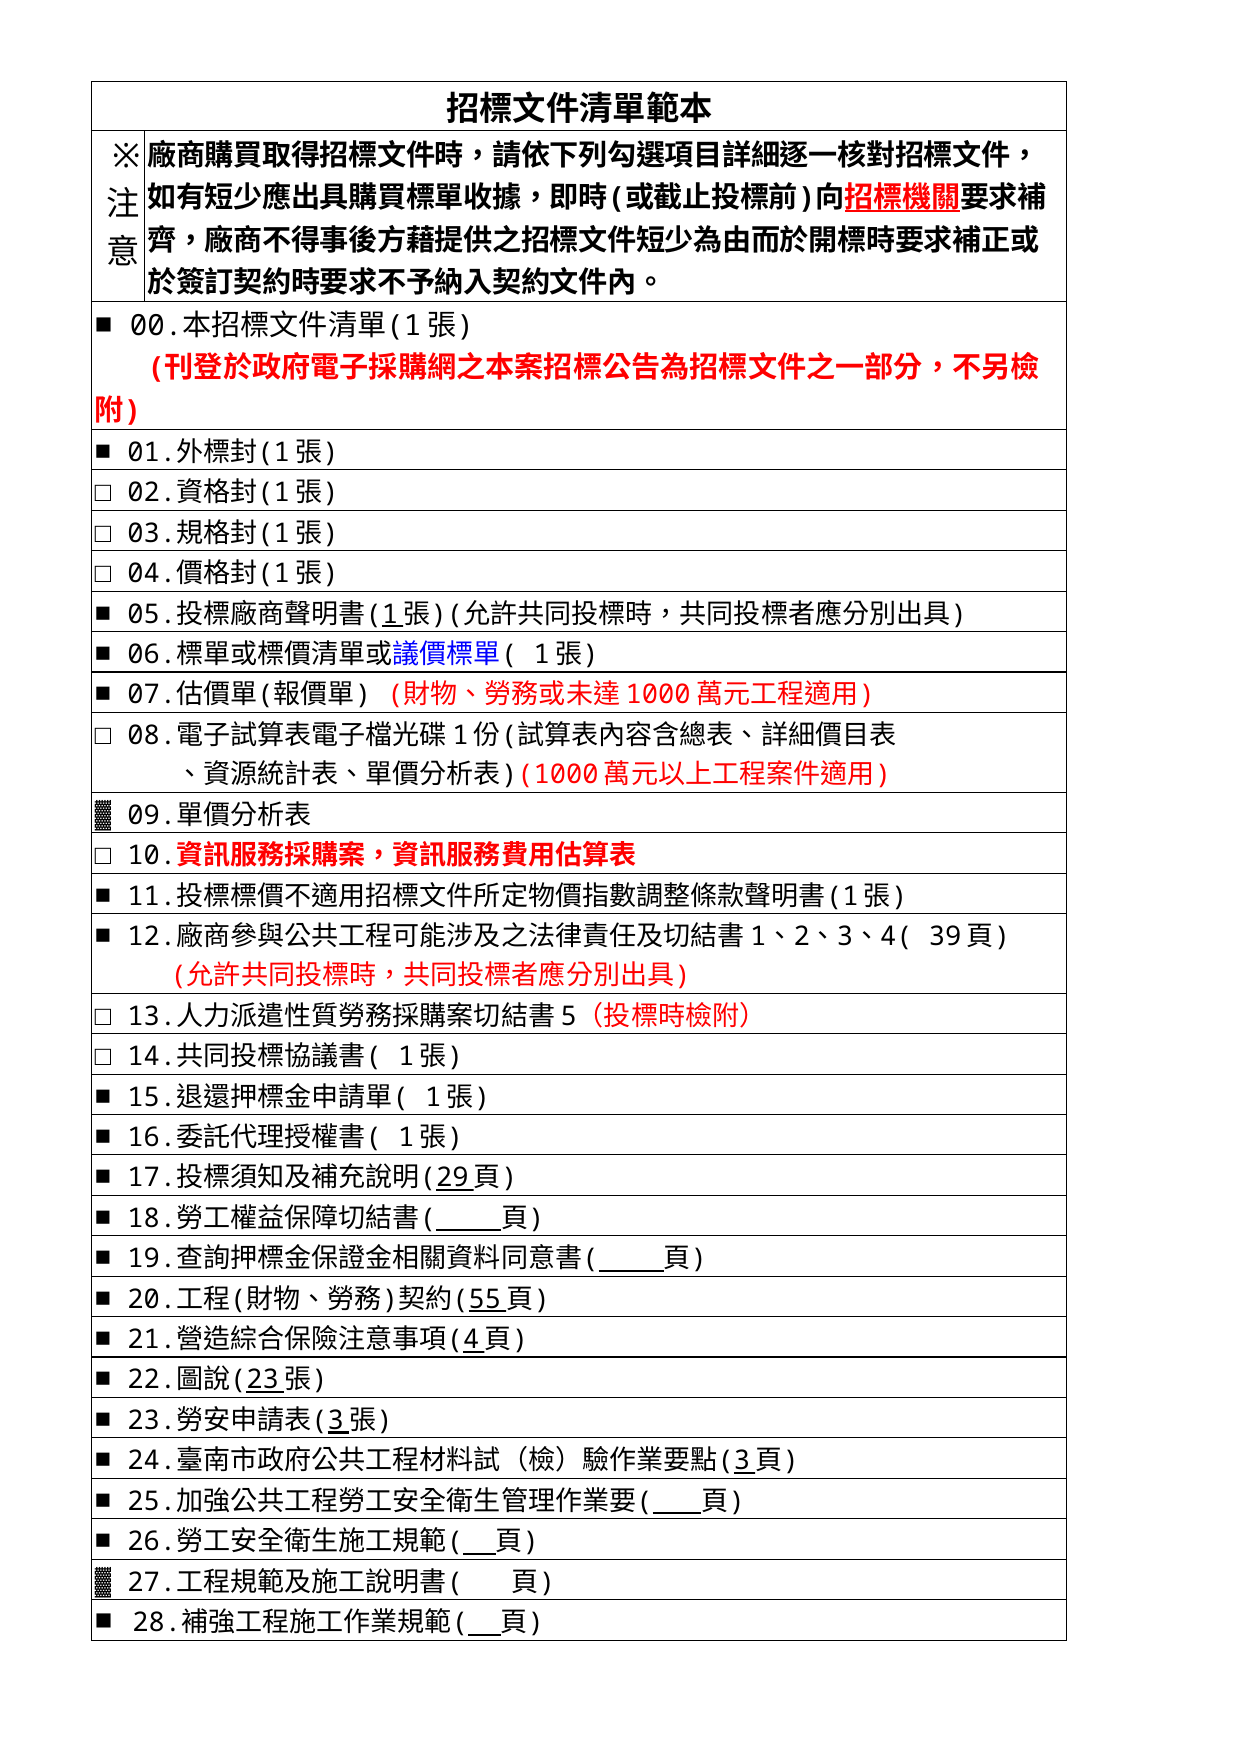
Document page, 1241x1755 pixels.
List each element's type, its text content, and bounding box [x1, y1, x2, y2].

table_cell ■ 18.勞工權益保障切結書( 頁) [92, 1196, 1066, 1235]
table_cell □ 08.電子試算表電子檔光碟1份(試算表內容含總表、詳細價目表 、資源統計表、單價分析表)(1000萬元以上工程案件適用) [92, 713, 1066, 792]
table_cell ■ 07.估價單(報價單) (財物、勞務或未達1000萬元工程適用) [92, 673, 1066, 712]
table_cell □ 03.規格封(1張) [92, 511, 1066, 550]
table_cell ■ 12.廠商參與公共工程可能涉及之法律責任及切結書1、2、3、4( 39頁) (允許共同投標時，共同投標者應分別出具) [92, 914, 1066, 993]
table_cell ■ 20.工程(財物、勞務)契約(55頁) [92, 1277, 1066, 1316]
table_cell ■ 01.外標封(1張) [92, 430, 1066, 469]
table_cell ■ 06.標單或標價清單或議價標單( 1張) [92, 632, 1066, 671]
table_cell ■ 19.查詢押標金保證金相關資料同意書( 頁) [92, 1236, 1066, 1276]
table_cell ■ 21.營造綜合保險注意事項(4頁) [92, 1317, 1066, 1356]
table_cell ■ 24.臺南市政府公共工程材料試（檢）驗作業要點(3頁) [92, 1438, 1066, 1478]
table_cell ■ 25.加強公共工程勞工安全衛生管理作業要( 頁) [92, 1479, 1066, 1518]
table_cell ■ 00.本招標文件清單(1張) (刊登於政府電子採購網之本案招標公告為招標文件之一部分，不另檢附) [92, 302, 1066, 429]
table_cell ■ 23.勞安申請表(3張) [92, 1398, 1066, 1437]
table_cell ■ 17.投標須知及補充說明(29頁) [92, 1155, 1066, 1195]
table_cell □ 10.資訊服務採購案，資訊服務費用估算表 [92, 833, 1066, 872]
table_cell □ 02.資格封(1張) [92, 470, 1066, 510]
table_cell ■ 22.圖說(23張) [92, 1358, 1066, 1397]
table_cell ■ 11.投標標價不適用招標文件所定物價指數調整條款聲明書(1張) [92, 874, 1066, 913]
table_cell ■ 26.勞工安全衛生施工規範( 頁) [92, 1519, 1066, 1558]
table_cell ■ 16.委託代理授權書( 1張) [92, 1115, 1066, 1154]
table_cell ■ 05.投標廠商聲明書(1張)(允許共同投標時，共同投標者應分別出具) [92, 592, 1066, 631]
table_cell 廠商購買取得招標文件時，請依下列勾選項目詳細逐一核對招標文件，如有短少應出具購買標單收據，即時(或截止投標前)向招標機關要求補齊，廠商不得事後方藉提供之招標文件短少為由而於開標時要求補正或於簽訂契約時要求不予納入契約文件內。 [145, 131, 1066, 301]
table_cell ※注意 [92, 131, 144, 301]
table_cell ▓ 27.工程規範及施工說明書( 頁) [92, 1560, 1066, 1599]
table_header 招標文件清單範本 [92, 82, 1066, 130]
table_cell □ 13.人力派遣性質勞務採購案切結書5（投標時檢附） [92, 994, 1066, 1033]
table_cell ▓ 09.單價分析表 [92, 793, 1066, 832]
table_cell 28.補強工程施工作業規範( 頁) [92, 1600, 1066, 1640]
table_cell □ 14.共同投標協議書( 1張) [92, 1034, 1066, 1073]
table_cell ■ 15.退還押標金申請單( 1張) [92, 1075, 1066, 1114]
table_cell □ 04.價格封(1張) [92, 551, 1066, 591]
